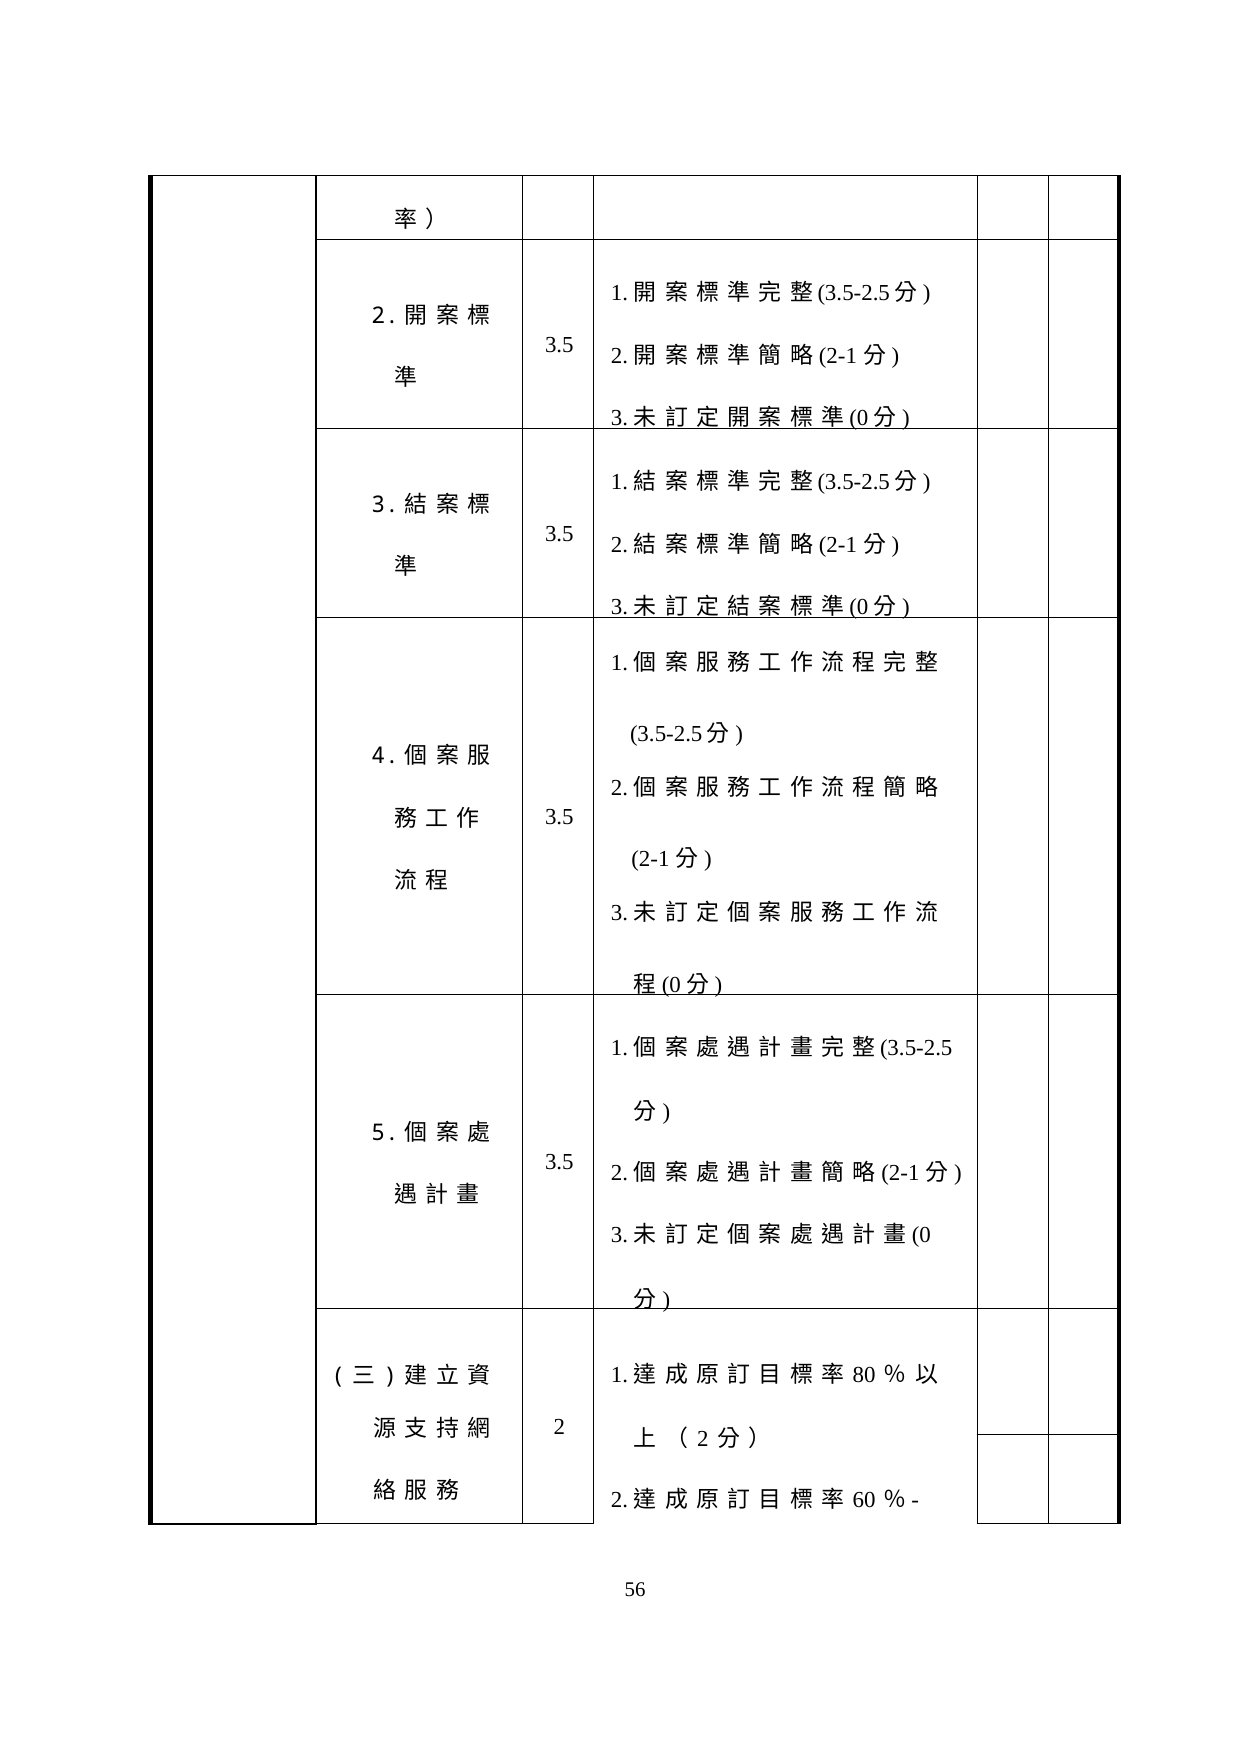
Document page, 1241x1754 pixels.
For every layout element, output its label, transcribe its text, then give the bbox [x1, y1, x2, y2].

table_cell 1.個案服務工作流程完整(3.5-2.5分) 2.個案服務工作流程簡略(2-1分) 3.未訂定個案服務工作流程(0分) [594, 618, 977, 993]
table_cell [1049, 176, 1117, 239]
table_cell [978, 1435, 1048, 1523]
table_cell 3.5 [523, 240, 593, 428]
table_cell [1049, 995, 1117, 1307]
table_cell 1.個案處遇計畫完整(3.5-2.5分) 2.個案處遇計畫簡略(2-1分) 3.未訂定個案處遇計畫(0分) [594, 995, 977, 1307]
table_cell 3.5 [523, 429, 593, 617]
table_cell 5.個案處遇計畫 [317, 995, 522, 1307]
table_cell (三)建立資源支持網絡服務 (根據新住民及其家庭個別處遇計畫，建構相關服務與資源網絡) 1.個人支持(新住民之生活適應與自我成長等服務) [317, 1309, 522, 1523]
table_cell 2.開案標準 [317, 240, 522, 428]
table_cell [978, 176, 1048, 239]
table_cell [1049, 429, 1117, 617]
table_cell [978, 429, 1048, 617]
table_cell 3.5 [523, 618, 593, 993]
table_cell [1049, 1435, 1117, 1523]
table_cell [594, 176, 977, 239]
table_cell [1049, 618, 1117, 993]
table_cell [978, 240, 1048, 428]
table_cell 3.5 [523, 995, 593, 1307]
table_cell 1.結案標準完整(3.5-2.5分) 2.結案標準簡略(2-1分) 3.未訂定結案標準(0分) [594, 429, 977, 617]
table_cell [1049, 240, 1117, 428]
table_cell 2 [523, 1309, 593, 1523]
table_cell 1.達成原訂目標率80％以上（2分） 2.達成原訂目標率60％- [594, 1309, 977, 1523]
table_cell 率） [317, 176, 522, 239]
table_cell [153, 176, 315, 1523]
table_cell 3.結案標準 [317, 429, 522, 617]
table_cell [523, 176, 593, 239]
table_cell 4.個案服務工作流程 [317, 618, 522, 993]
table_cell [978, 995, 1048, 1307]
table_cell 1.開案標準完整(3.5-2.5分) 2.開案標準簡略(2-1分) 3.未訂定開案標準(0分) [594, 240, 977, 428]
table_cell [978, 1309, 1048, 1434]
table_cell [1049, 1309, 1117, 1434]
table_cell [978, 618, 1048, 993]
